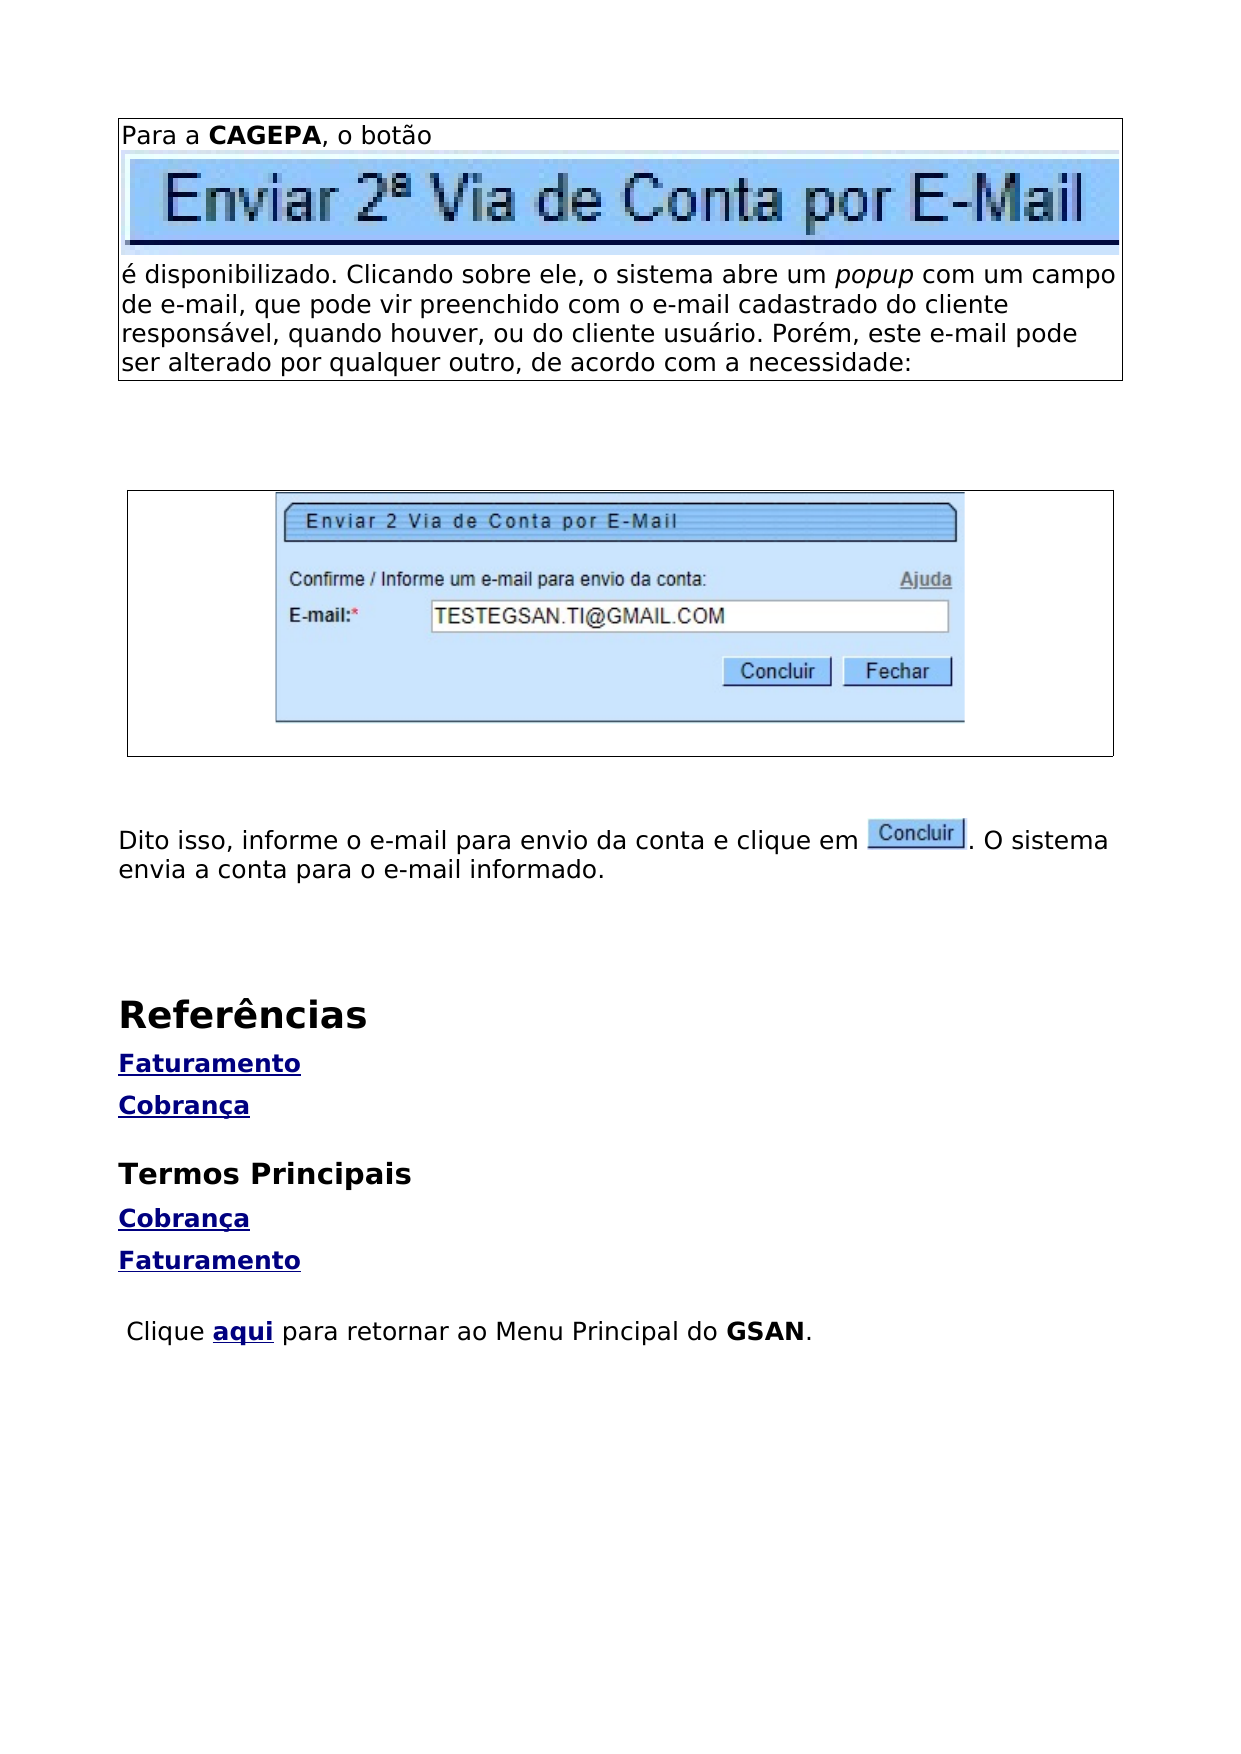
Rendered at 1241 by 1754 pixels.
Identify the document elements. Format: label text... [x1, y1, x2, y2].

text Cobrança [118, 1204, 1122, 1233]
text Faturamento [118, 1246, 1122, 1275]
picture [121, 150, 1120, 255]
table_header [128, 491, 1113, 756]
table_header Para a CAGEPA, o botão é disponibilizado. Clicando sobre ele, o sistema abre um popup com um campo de e-mail, que pode vir preenchido com o e-mail cadastrado do cliente responsável, quando houver, ou do cliente usuário. Porém, este e-mail pode ser alterado por qualquer outro, de acordo com a necessidade: [119, 119, 1122, 380]
text Cobrança [118, 1091, 1122, 1120]
text Dito isso, informe o e-mail para envio da conta e clique em . O sistema envia a conta para o e-mail informado. [118, 818, 1122, 885]
text Clique aqui para retornar ao Menu Principal do GSAN. [118, 1287, 1122, 1346]
subtitle Referências [118, 993, 1122, 1037]
text Faturamento [118, 1049, 1122, 1078]
picture [867, 818, 968, 850]
subtitle Termos Principais [118, 1158, 1122, 1192]
picture [275, 492, 965, 724]
